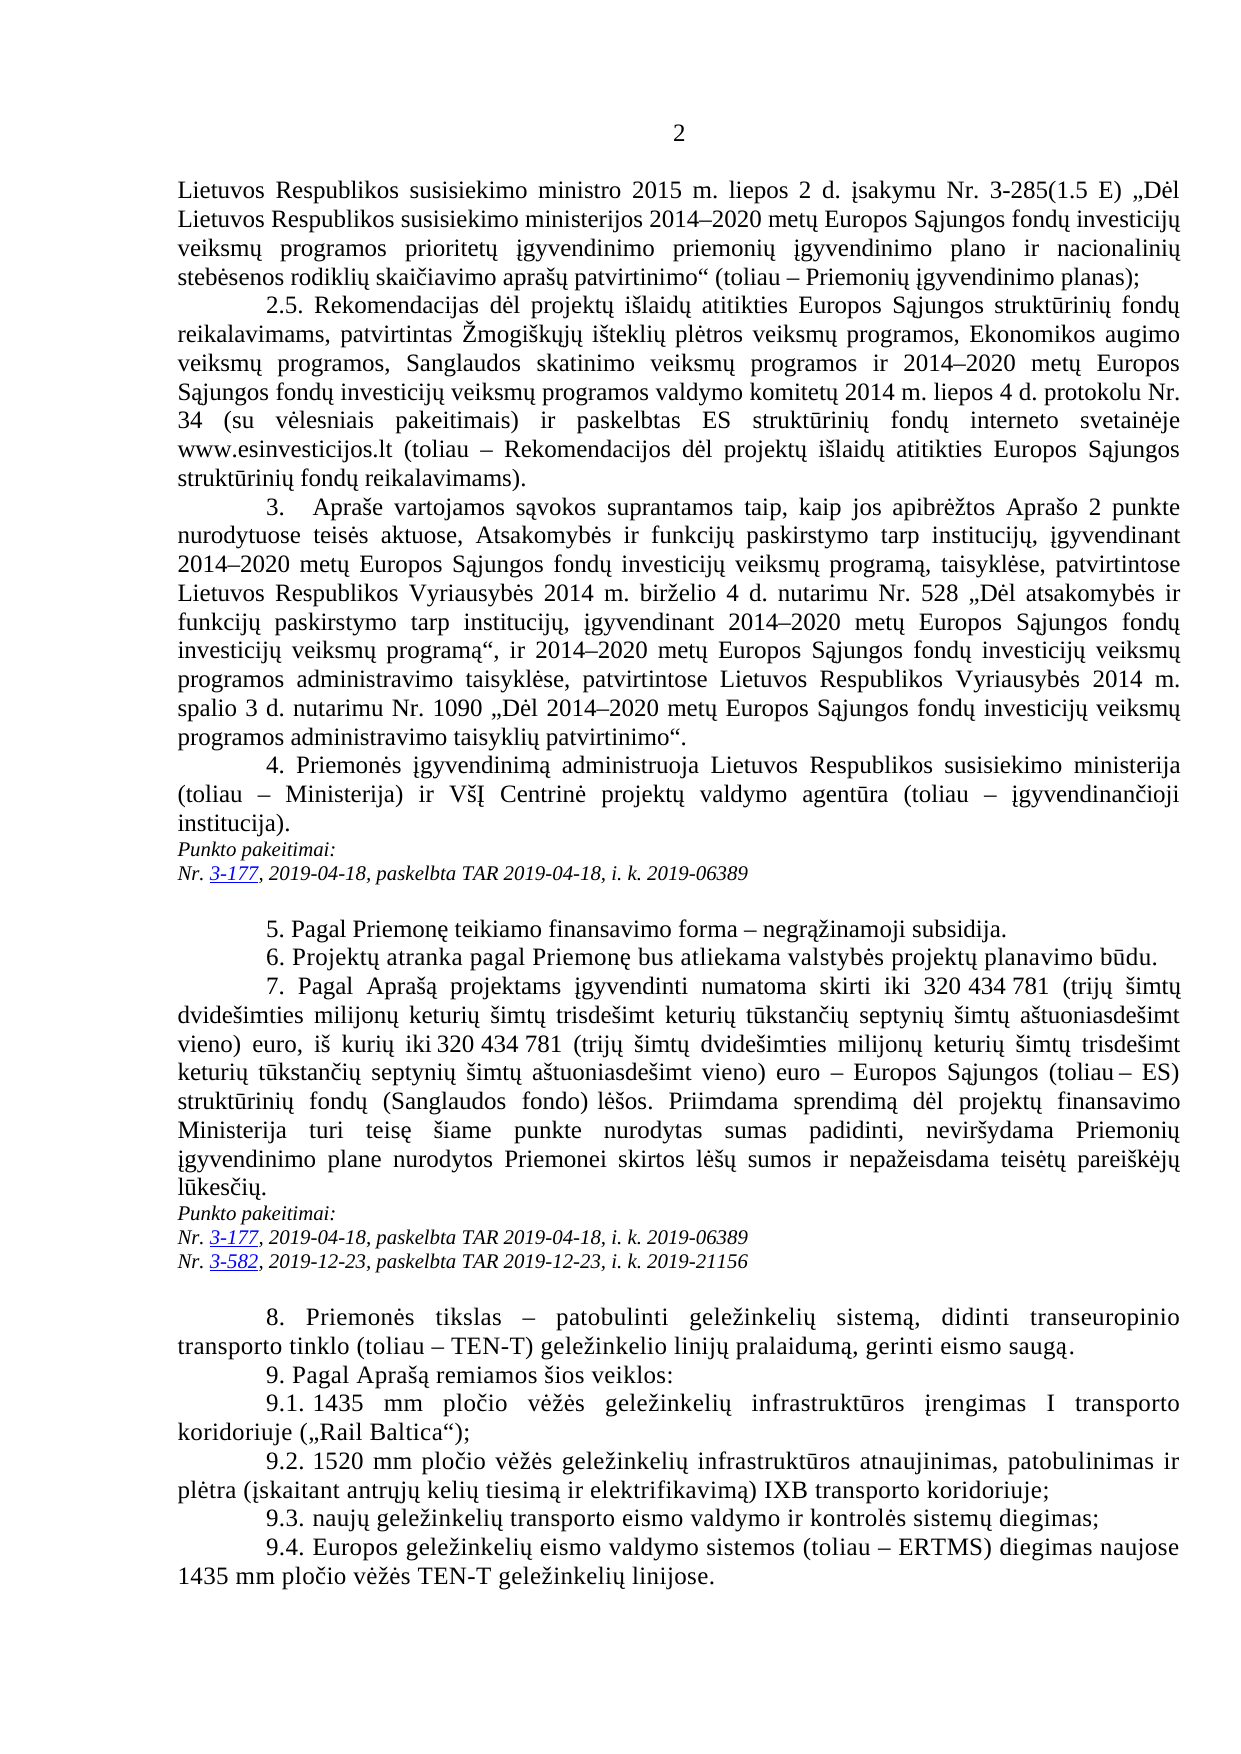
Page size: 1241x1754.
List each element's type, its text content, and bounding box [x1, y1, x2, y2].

text Punkto pakeitimai: [177, 837, 1181, 861]
text 4. Priemonės įgyvendinimą administruoja Lietuvos Respublikos susisiekimo ministerija (toliau – Ministerija) ir VšĮ Centrinė projektų valdymo agentūra (toliau – įgyvendinančioji institucija). [177, 751, 1181, 837]
text 8. Priemonės tikslas – patobulinti geležinkelių sistemą, didinti transeuropinio transporto tinklo (toliau – TEN-T) geležinkelio linijų pralaidumą, gerinti eismo saugą. [177, 1302, 1181, 1360]
text 9. Pagal Aprašą remiamos šios veiklos: [177, 1360, 1181, 1388]
text 9.4. Europos geležinkelių eismo valdymo sistemos (toliau – ERTMS) diegimas naujose 1435 mm pločio vėžės TEN-T geležinkelių linijose. [177, 1532, 1181, 1590]
text 9.3. naujų geležinkelių transporto eismo valdymo ir kontrolės sistemų diegimas; [177, 1503, 1181, 1532]
text 7. Pagal Aprašą projektams įgyvendinti numatoma skirti iki 320 434 781 (trijų šimtų dvidešimties milijonų keturių šimtų trisdešimt keturių tūkstančių septynių šimtų aštuoniasdešimt vieno) euro, iš kurių iki 320 434 781 (trijų šimtų dvidešimties milijonų keturių šimtų trisdešimt keturių tūkstančių septynių šimtų aštuoniasdešimt vieno) euro – Europos Sąjungos (toliau – ES) struktūrinių fondų (Sanglaudos fondo) lėšos. Priimdama sprendimą dėl projektų finansavimo Ministerija turi teisę šiame punkte nurodytas sumas padidinti, neviršydama Priemonių įgyvendinimo plane nurodytos Priemonei skirtos lėšų sumos ir nepažeisdama teisėtų pareiškėjų lūkesčių. [177, 971, 1181, 1201]
text Nr. 3-582, 2019-12-23, paskelbta TAR 2019-12-23, i. k. 2019-21156 [177, 1249, 1181, 1273]
text 6. Projektų atranka pagal Priemonę bus atliekama valstybės projektų planavimo būdu. [177, 942, 1181, 971]
text 5. Pagal Priemonę teikiamo finansavimo forma – negrąžinamoji subsidija. [177, 914, 1181, 942]
text Nr. 3-177, 2019-04-18, paskelbta TAR 2019-04-18, i. k. 2019-06389 [177, 1225, 1181, 1249]
text 9.1. 1435 mm pločio vėžės geležinkelių infrastruktūros įrengimas I transporto koridoriuje („Rail Baltica“); [177, 1388, 1181, 1446]
text 3. Apraše vartojamos sąvokos suprantamos taip, kaip jos apibrėžtos Aprašo 2 punkte nurodytuose teisės aktuose, Atsakomybės ir funkcijų paskirstymo tarp institucijų, įgyvendinant 2014–2020 metų Europos Sąjungos fondų investicijų veiksmų programą, taisyklėse, patvirtintose Lietuvos Respublikos Vyriausybės 2014 m. birželio 4 d. nutarimu Nr. 528 „Dėl atsakomybės ir funkcijų paskirstymo tarp institucijų, įgyvendinant 2014–2020 metų Europos Sąjungos fondų investicijų veiksmų programą“, ir 2014–2020 metų Europos Sąjungos fondų investicijų veiksmų programos administravimo taisyklėse, patvirtintose Lietuvos Respublikos Vyriausybės 2014 m. spalio 3 d. nutarimu Nr. 1090 „Dėl 2014–2020 metų Europos Sąjungos fondų investicijų veiksmų programos administravimo taisyklių patvirtinimo“. [177, 492, 1181, 751]
text Nr. 3-177, 2019-04-18, paskelbta TAR 2019-04-18, i. k. 2019-06389 [177, 861, 1181, 885]
text 9.2. 1520 mm pločio vėžės geležinkelių infrastruktūros atnaujinimas, patobulinimas ir plėtra (įskaitant antrųjų kelių tiesimą ir elektrifikavimą) IXB transporto koridoriuje; [177, 1446, 1181, 1503]
text Punkto pakeitimai: [177, 1201, 1181, 1225]
text Lietuvos Respublikos susisiekimo ministro 2015 m. liepos 2 d. įsakymu Nr. 3-285(1.5 E) „Dėl Lietuvos Respublikos susisiekimo ministerijos 2014–2020 metų Europos Sąjungos fondų investicijų veiksmų programos prioritetų įgyvendinimo priemonių įgyvendinimo plano ir nacionalinių stebėsenos rodiklių skaičiavimo aprašų patvirtinimo“ (toliau – Priemonių įgyvendinimo planas); [177, 176, 1181, 291]
text 2.5. Rekomendacijas dėl projektų išlaidų atitikties Europos Sąjungos struktūrinių fondų reikalavimams, patvirtintas Žmogiškųjų išteklių plėtros veiksmų programos, Ekonomikos augimo veiksmų programos, Sanglaudos skatinimo veiksmų programos ir 2014–2020 metų Europos Sąjungos fondų investicijų veiksmų programos valdymo komitetų 2014 m. liepos 4 d. protokolu Nr. 34 (su vėlesniais pakeitimais) ir paskelbtas ES struktūrinių fondų interneto svetainėje www.esinvesticijos.lt (toliau – Rekomendacijos dėl projektų išlaidų atitikties Europos Sąjungos struktūrinių fondų reikalavimams). [177, 291, 1181, 492]
